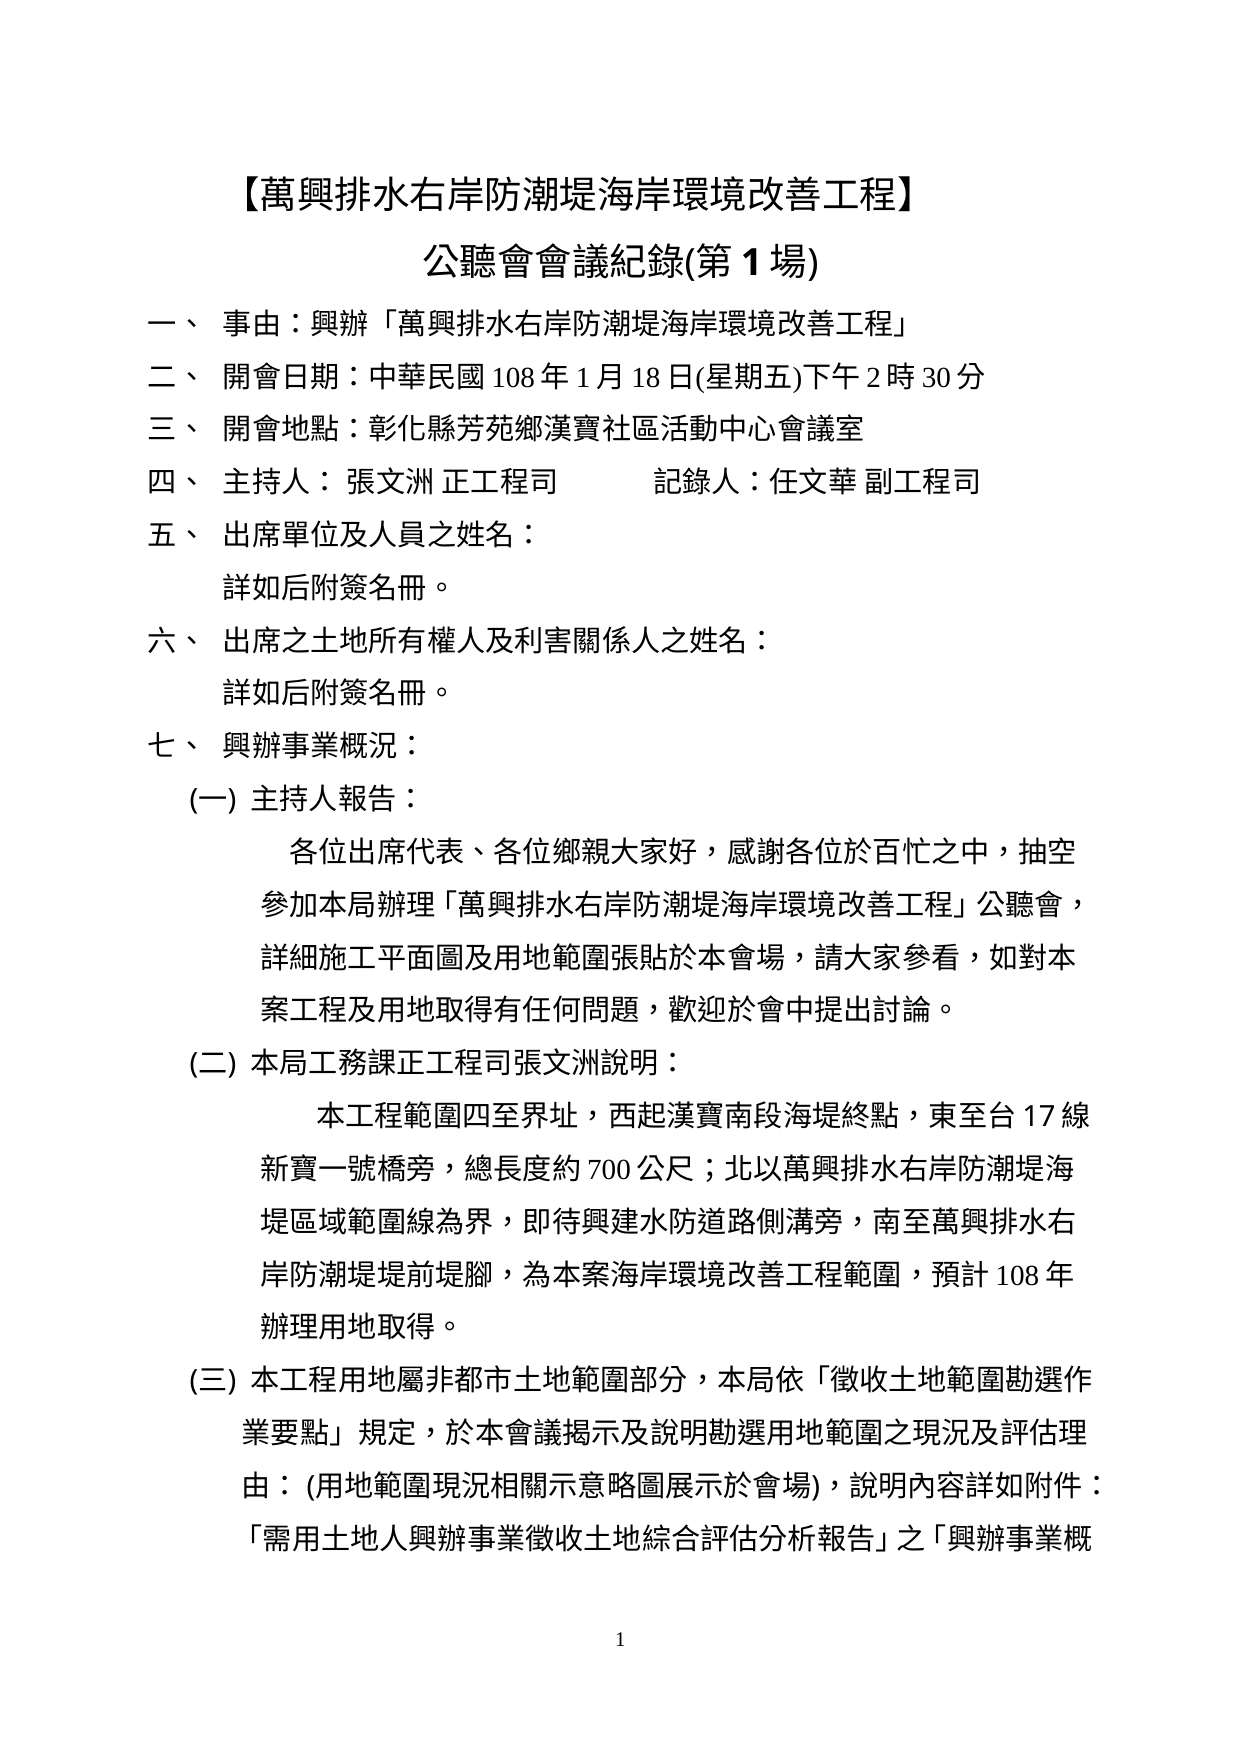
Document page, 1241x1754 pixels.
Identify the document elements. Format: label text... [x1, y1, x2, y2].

list 開會日期：中華民國108年1月18日(星期五)下午2時30分 [148, 353, 1092, 395]
text 【萬興排水右岸防潮堤海岸環境改善工程】 [148, 164, 1092, 219]
list 出席之土地所有權人及利害關係人之姓名： 詳如后附簽名冊。 [148, 617, 1092, 712]
text 公聽會會議紀錄(第1場) [148, 232, 1092, 287]
list 事由：興辦「萬興排水右岸防潮堤海岸環境改善工程」 [148, 300, 1092, 343]
list 開會地點：彰化縣芳苑鄉漢寶社區活動中心會議室 [148, 406, 1092, 448]
list 主持人報告： 各位出席代表、各位鄉親大家好，感謝各位於百忙之中，抽空參加本局辦理「萬興排水右岸防潮堤海岸環境改善工程」公聽會，詳細施工平面圖及用地範圍張貼於本會場，請大家參看，如對本案工程及用地取得有任何問題，歡迎於會中提出討論。 [189, 776, 1092, 1029]
list 出席單位及人員之姓名： 詳如后附簽名冊。 [148, 512, 1092, 607]
list 本工程用地屬非都市土地範圍部分，本局依「徵收土地範圍勘選作業要點」規定，於本會議揭示及說明勘選用地範圍之現況及評估理由： (用地範圍現況相關示意略圖展示於會場)，說明內容詳如附件：「需用土地人興辦事業徵收土地綜合評估分析報告」之「興辦事業概況」項目。 [189, 1357, 1092, 1558]
list 興辦事業概況： [148, 723, 1092, 765]
list 主持人： 張文洲 正工程司 記錄人：任文華 副工程司 [148, 459, 1092, 501]
text 本工程範圍四至界址，西起漢寶南段海堤終點，東至台17線新寶一號橋旁，總長度約700公尺；北以萬興排水右岸防潮堤海堤區域範圍線為界，即待興建水防道路側溝旁，南至萬興排水右岸防潮堤堤前堤腳，為本案海岸環境改善工程範圍，預計108年辦理用地取得。 [260, 1093, 1092, 1346]
list 本局工務課正工程司張文洲說明： [189, 1040, 1092, 1082]
